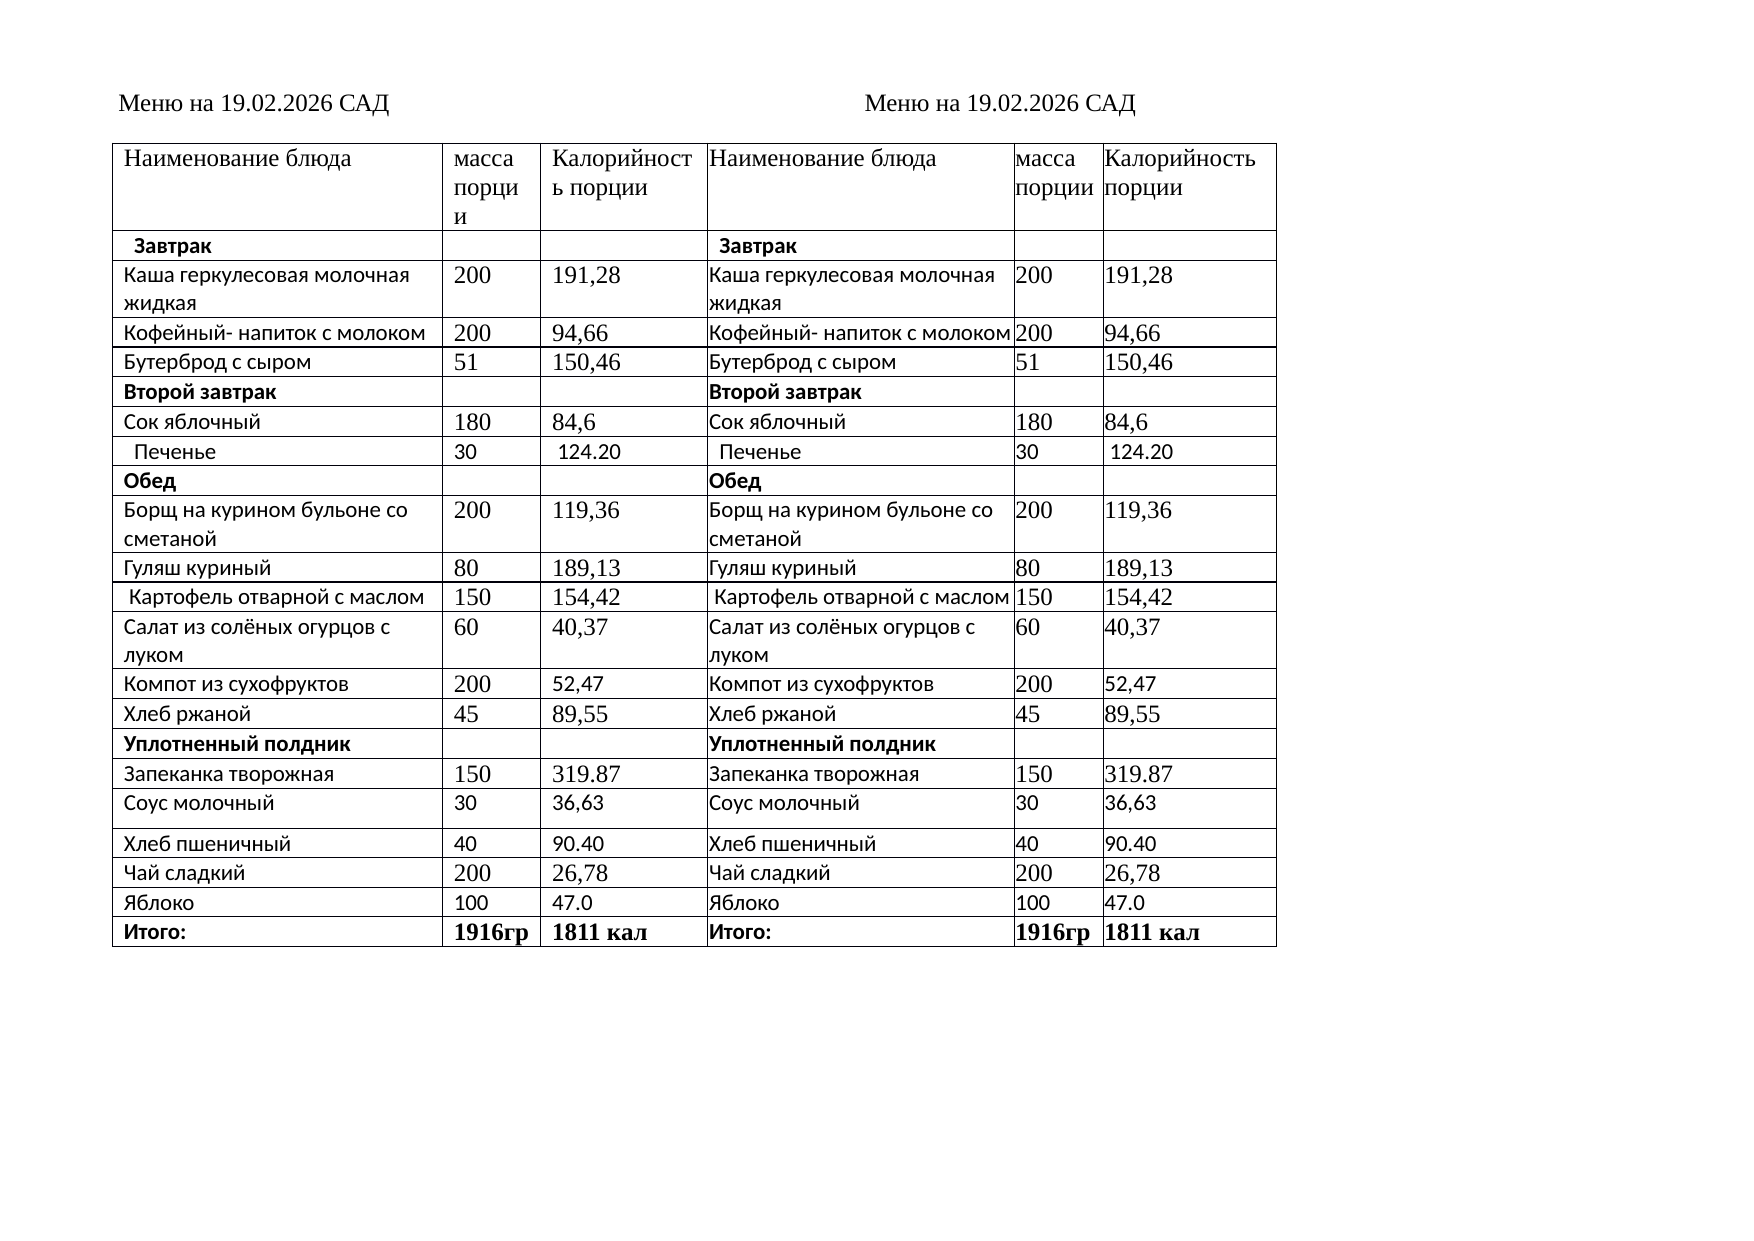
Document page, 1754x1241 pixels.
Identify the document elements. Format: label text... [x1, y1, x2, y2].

table_cell Завтрак [708, 231, 1014, 259]
table_cell 94,66 [1104, 318, 1276, 346]
table_cell 40 [1015, 829, 1103, 857]
table_cell [443, 231, 540, 259]
table_cell [541, 231, 707, 259]
table_cell Бутерброд с сыром [113, 348, 442, 376]
table_cell Итого: [113, 917, 442, 946]
table_cell 124.20 [1104, 437, 1276, 465]
table_cell Гуляш куриный [708, 553, 1014, 581]
table_cell Кофейный- напиток с молоком [113, 318, 442, 346]
table_cell 45 [1015, 699, 1103, 728]
table_cell Картофель отварной с маслом [708, 583, 1014, 611]
table_cell 40 [443, 829, 540, 857]
table_cell 200 [443, 669, 540, 698]
table_cell [1015, 377, 1103, 406]
table_cell 200 [443, 261, 540, 317]
table_cell 51 [443, 348, 540, 376]
table_cell Соус молочный [113, 789, 442, 828]
table_cell 200 [443, 318, 540, 346]
table_cell 200 [1015, 318, 1103, 346]
table_cell 119,36 [541, 496, 707, 552]
table_cell Второй завтрак [113, 377, 442, 406]
table_cell Хлеб пшеничный [113, 829, 442, 857]
table_cell [1015, 231, 1103, 259]
table_cell Компот из сухофруктов [113, 669, 442, 698]
table_cell 51 [1015, 348, 1103, 376]
table_cell [443, 377, 540, 406]
table_cell 200 [443, 496, 540, 552]
table_cell 100 [443, 888, 540, 916]
table_cell 90.40 [1104, 829, 1276, 857]
table_cell Яблоко [113, 888, 442, 916]
table_cell 124.20 [541, 437, 707, 465]
table_cell 150 [1015, 583, 1103, 611]
table_cell 1811 кал [1104, 917, 1276, 946]
table_header Наименование блюда [113, 144, 442, 230]
table_cell Уплотненный полдник [113, 729, 442, 758]
table_header Калорийность порции [541, 144, 707, 230]
table_cell 60 [1015, 612, 1103, 668]
table_cell 100 [1015, 888, 1103, 916]
table_cell 84,6 [541, 407, 707, 436]
table_cell 189,13 [1104, 553, 1276, 581]
table_cell Картофель отварной с маслом [113, 583, 442, 611]
table_cell Обед [113, 466, 442, 494]
table_cell 319.87 [1104, 759, 1276, 787]
table_cell Хлеб ржаной [113, 699, 442, 728]
table_cell Чай сладкий [113, 858, 442, 887]
table_cell Каша геркулесовая молочная жидкая [708, 261, 1014, 317]
table_cell 154,42 [1104, 583, 1276, 611]
table_cell Хлеб ржаной [708, 699, 1014, 728]
table_cell [541, 377, 707, 406]
table_cell Каша геркулесовая молочная жидкая [113, 261, 442, 317]
table_header Калорийность порции [1104, 144, 1276, 230]
table_cell 200 [1015, 669, 1103, 698]
table_cell 150 [1015, 759, 1103, 787]
table_cell Обед [708, 466, 1014, 494]
table_cell 36,63 [541, 789, 707, 828]
table_cell Бутерброд с сыром [708, 348, 1014, 376]
table_header Наименование блюда [708, 144, 1014, 230]
table_cell 319.87 [541, 759, 707, 787]
table_cell [1015, 729, 1103, 758]
table_cell 80 [443, 553, 540, 581]
table_cell Салат из солёных огурцов с луком [708, 612, 1014, 668]
table_cell 191,28 [541, 261, 707, 317]
table_cell Чай сладкий [708, 858, 1014, 887]
table_cell 40,37 [1104, 612, 1276, 668]
table_header масса порции [1015, 144, 1103, 230]
table_cell Уплотненный полдник [708, 729, 1014, 758]
table_cell 154,42 [541, 583, 707, 611]
table_cell 1916гр [1015, 917, 1103, 946]
table_cell 45 [443, 699, 540, 728]
table_cell 150,46 [1104, 348, 1276, 376]
table_cell Запеканка творожная [708, 759, 1014, 787]
table_cell [1015, 466, 1103, 494]
table_cell 150 [443, 583, 540, 611]
table_cell 150 [443, 759, 540, 787]
table_cell 89,55 [541, 699, 707, 728]
table_cell 30 [1015, 437, 1103, 465]
table_cell 189,13 [541, 553, 707, 581]
table_cell [443, 729, 540, 758]
table_cell Хлеб пшеничный [708, 829, 1014, 857]
table_cell 40,37 [541, 612, 707, 668]
table_cell 1811 кал [541, 917, 707, 946]
table_cell 52,47 [1104, 669, 1276, 698]
table_cell 60 [443, 612, 540, 668]
table_cell 180 [1015, 407, 1103, 436]
table_cell 84,6 [1104, 407, 1276, 436]
table_cell 30 [1015, 789, 1103, 828]
table_cell Борщ на курином бульоне со сметаной [708, 496, 1014, 552]
table_cell Гуляш куриный [113, 553, 442, 581]
table_cell 47.0 [1104, 888, 1276, 916]
table_cell [1104, 231, 1276, 259]
table_cell Сок яблочный [708, 407, 1014, 436]
table_cell 94,66 [541, 318, 707, 346]
table_cell 119,36 [1104, 496, 1276, 552]
table_cell Соус молочный [708, 789, 1014, 828]
table_cell 180 [443, 407, 540, 436]
table_cell Запеканка творожная [113, 759, 442, 787]
table_cell Завтрак [113, 231, 442, 259]
table_cell 89,55 [1104, 699, 1276, 728]
table_cell 26,78 [541, 858, 707, 887]
table_cell 150,46 [541, 348, 707, 376]
table_cell 200 [1015, 858, 1103, 887]
table_cell [541, 729, 707, 758]
table_cell Салат из солёных огурцов с луком [113, 612, 442, 668]
table_cell 200 [1015, 496, 1103, 552]
table_cell [1104, 377, 1276, 406]
table_cell Яблоко [708, 888, 1014, 916]
table_cell 80 [1015, 553, 1103, 581]
text Меню на 19.02.2026 САД Меню на 19.02.2026 САД [118, 88, 1636, 117]
table_cell 52,47 [541, 669, 707, 698]
table_cell 200 [443, 858, 540, 887]
table_cell 30 [443, 789, 540, 828]
table_cell Кофейный- напиток с молоком [708, 318, 1014, 346]
table_cell 1916гр [443, 917, 540, 946]
table_cell [1104, 466, 1276, 494]
table_cell [541, 466, 707, 494]
table_cell Сок яблочный [113, 407, 442, 436]
table_cell [1104, 729, 1276, 758]
table_cell 200 [1015, 261, 1103, 317]
table_cell 47.0 [541, 888, 707, 916]
table_cell Компот из сухофруктов [708, 669, 1014, 698]
table_cell [443, 466, 540, 494]
table_cell 36,63 [1104, 789, 1276, 828]
table_cell Борщ на курином бульоне со сметаной [113, 496, 442, 552]
table_cell Итого: [708, 917, 1014, 946]
table_cell 26,78 [1104, 858, 1276, 887]
table_cell Печенье [113, 437, 442, 465]
table_header масса порции [443, 144, 540, 230]
table_cell Печенье [708, 437, 1014, 465]
table_cell 90.40 [541, 829, 707, 857]
table_cell Второй завтрак [708, 377, 1014, 406]
table_cell 30 [443, 437, 540, 465]
table_cell 191,28 [1104, 261, 1276, 317]
